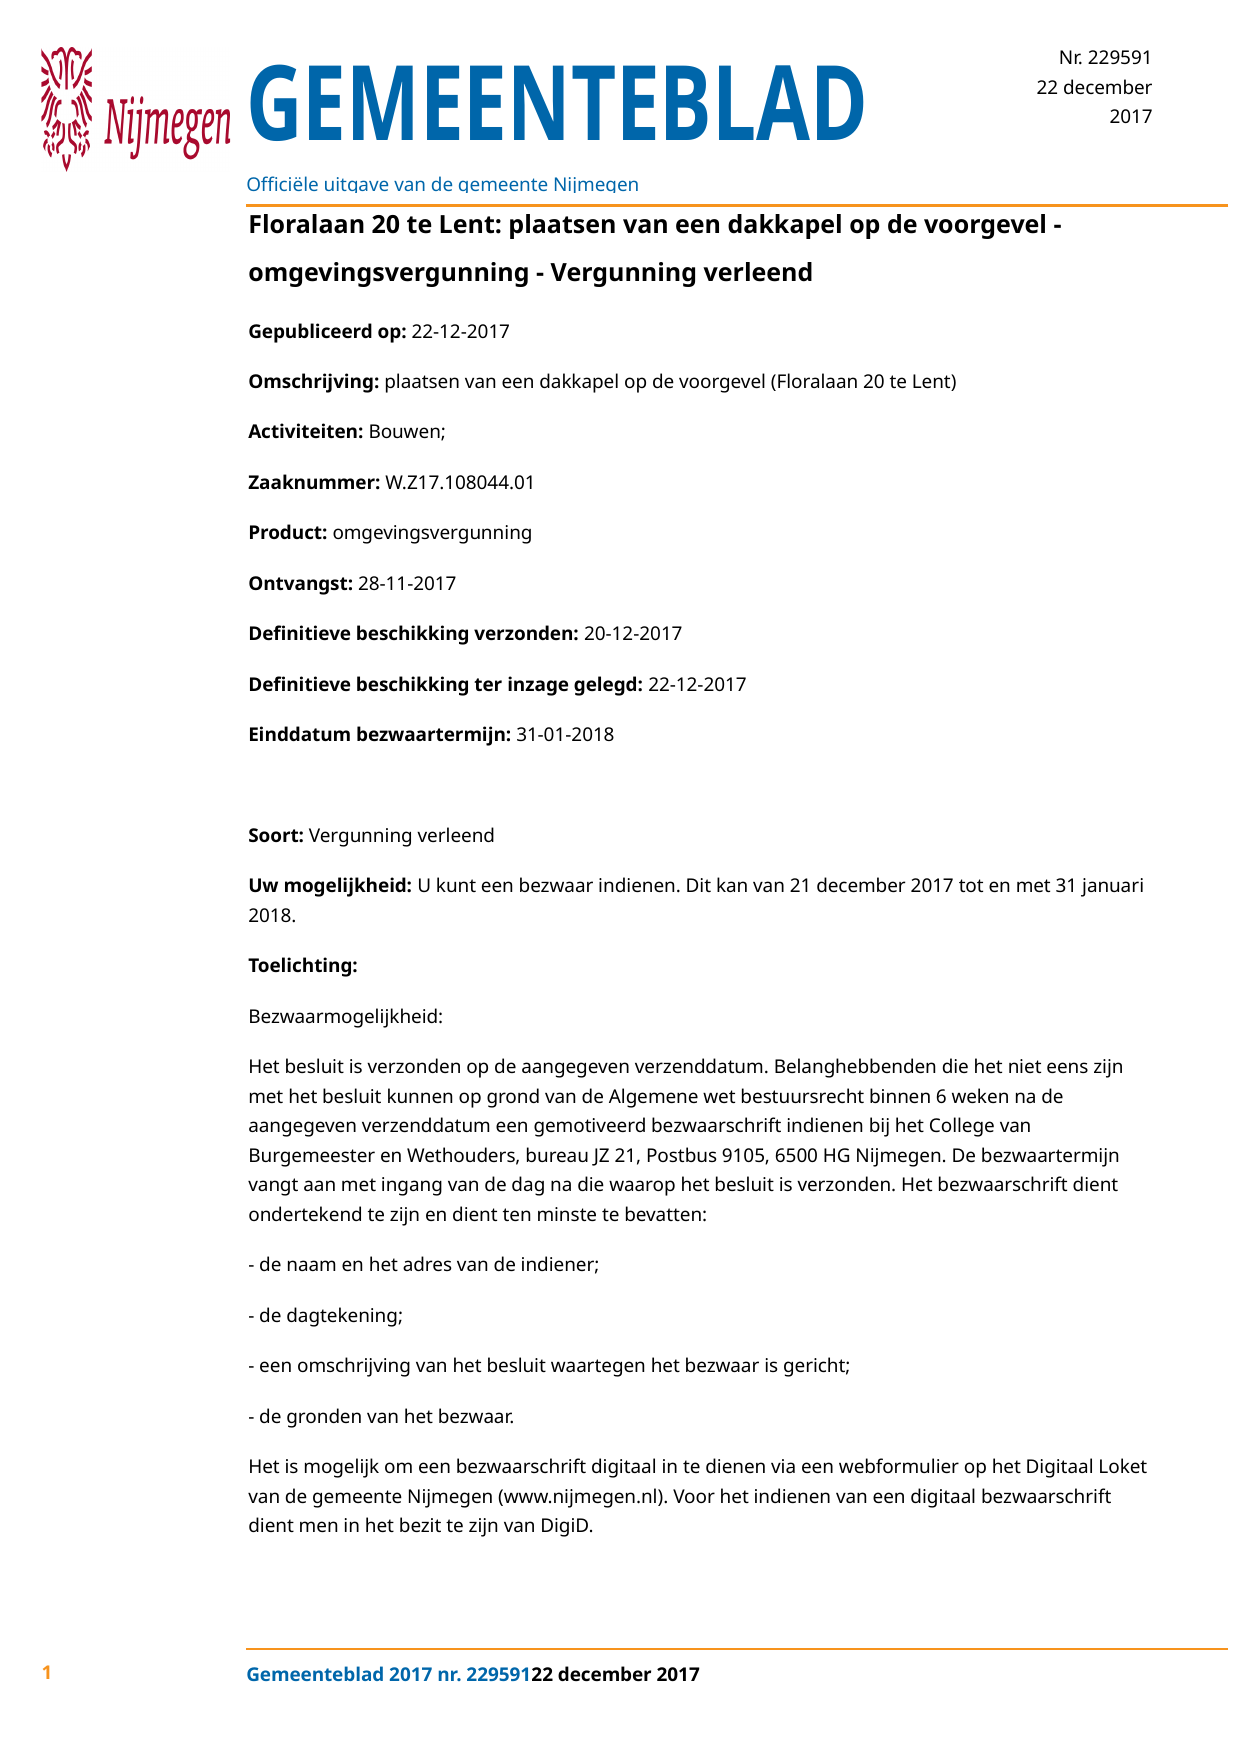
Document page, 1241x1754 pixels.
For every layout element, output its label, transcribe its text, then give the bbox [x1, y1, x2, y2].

text Het besluit is verzonden op de aangegeven verzenddatum. Belanghebbenden die het niet eens zijn met het besluit kunnen op grond van de Algemene wet bestuursrecht binnen 6 weken na de aangegeven verzenddatum een gemotiveerd bezwaarschrift indienen bij het College van Burgemeester en Wethouders, bureau JZ 21, Postbus 9105, 6500 HG Nijmegen. De bezwaartermijn vangt aan met ingang van de dag na die waarop het besluit is verzonden. Het bezwaarschrift dient ondertekend te zijn en dient ten minste te bevatten: [248, 1053, 1152, 1227]
text - de gronden van het bezwaar. [248, 1403, 1152, 1429]
text Product: omgevingsvergunning [248, 519, 1152, 545]
text Omschrijving: plaatsen van een dakkapel op de voorgevel (Floralaan 20 te Lent) [248, 368, 1152, 394]
text Einddatum bezwaartermijn: 31-01-2018 [248, 721, 1152, 747]
text - de naam en het adres van de indiener; [248, 1252, 1152, 1277]
text Het is mogelijk om een bezwaarschrift digitaal in te dienen via een webformulier op het Digitaal Loket van de gemeente Nijmegen (www.nijmegen.nl). Voor het indienen van een digitaal bezwaarschrift dient men in het bezit te zijn van DigiD. [248, 1453, 1152, 1538]
text Soort: Vergunning verleend [248, 822, 1152, 848]
text Uw mogelijkheid: U kunt een bezwaar indienen. Dit kan van 21 december 2017 tot en met 31 januari 2018. [248, 872, 1152, 928]
text Floralaan 20 te Lent: plaatsen van een dakkapel op de voorgevel - omgevingsvergunning - Vergunning verleend [248, 207, 1152, 288]
text Definitieve beschikking ter inzage gelegd: 22-12-2017 [248, 671, 1152, 697]
text - de dagtekening; [248, 1302, 1152, 1328]
picture [41, 47, 231, 172]
text Bezwaarmogelijkheid: [248, 1003, 1152, 1029]
text Ontvangst: 28-11-2017 [248, 570, 1152, 596]
text Definitieve beschikking verzonden: 20-12-2017 [248, 620, 1152, 646]
text Toelichting: [248, 952, 1152, 978]
text - een omschrijving van het besluit waartegen het bezwaar is gericht; [248, 1352, 1152, 1378]
text Gepubliceerd op: 22-12-2017 [248, 318, 1152, 344]
text Activiteiten: Bouwen; [248, 419, 1152, 444]
text Zaaknummer: W.Z17.108044.01 [248, 469, 1152, 495]
